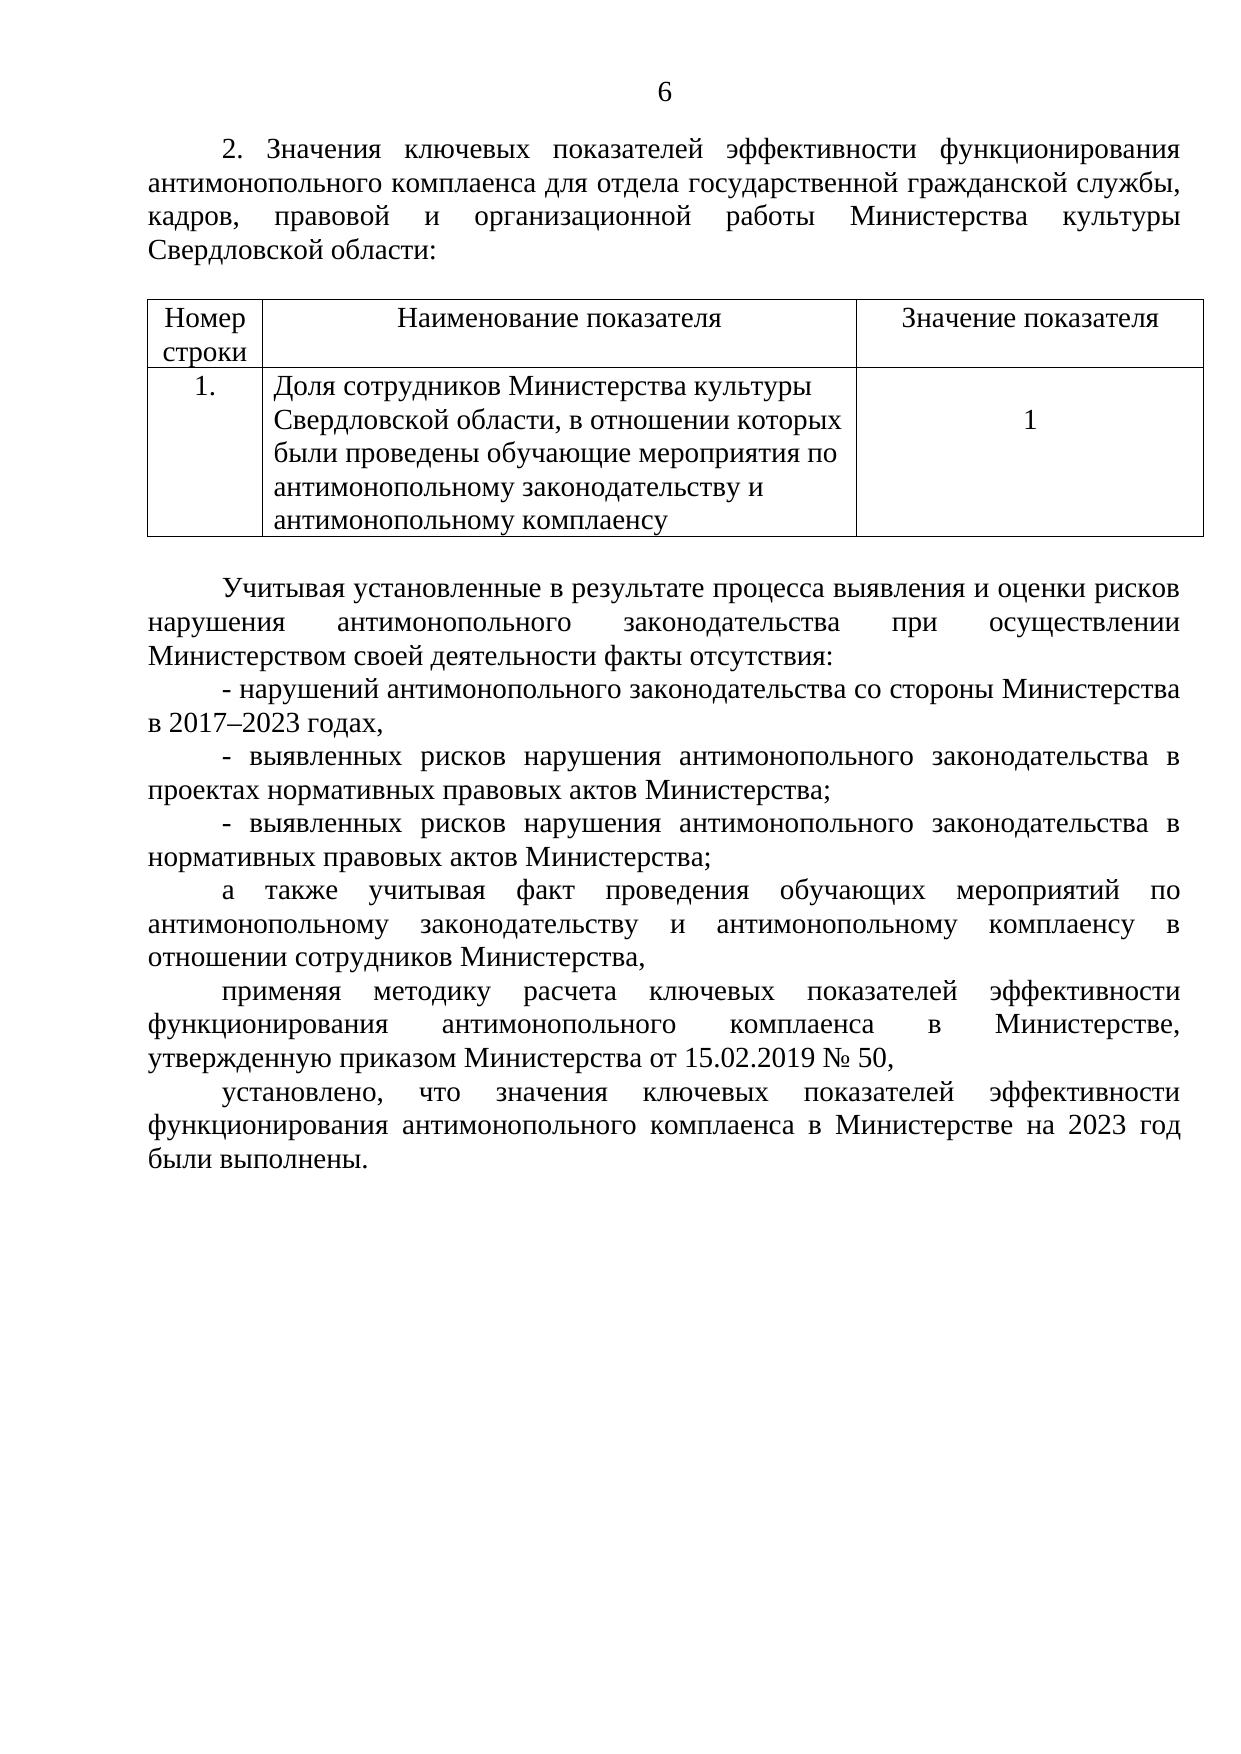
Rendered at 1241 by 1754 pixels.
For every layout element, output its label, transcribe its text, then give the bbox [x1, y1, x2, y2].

text применяя методику расчета ключевых показателей эффективности функционирования антимонопольного комплаенса в Министерстве, утвержденную приказом Министерства от 15.02.2019 № 50, [148, 973, 1181, 1074]
text - выявленных рисков нарушения антимонопольного законодательства в проектах нормативных правовых актов Министерства; [148, 738, 1181, 805]
table_cell 1. [148, 368, 262, 536]
text 2. Значения ключевых показателей эффективности функционирования антимонопольного комплаенса для отдела государственной гражданской службы, кадров, правовой и организационной работы Министерства культуры Свердловской области: [148, 131, 1181, 266]
table_header Наименование показателя [263, 300, 856, 367]
table_header Значение показателя [857, 300, 1203, 367]
text установлено, что значения ключевых показателей эффективности функционирования антимонопольного комплаенса в Министерстве на 2023 год были выполнены. [148, 1074, 1181, 1174]
text Учитывая установленные в результате процесса выявления и оценки рисков нарушения антимонопольного законодательства при осуществлении Министерством своей деятельности факты отсутствия: [148, 571, 1181, 671]
table_header Номер строки [148, 300, 262, 367]
table_cell 1 [857, 368, 1203, 536]
text - нарушений антимонопольного законодательства со стороны Министерства в 2017–2023 годах, [148, 671, 1181, 738]
table_cell Доля сотрудников Министерства культуры Свердловской области, в отношении которых были проведены обучающие мероприятия по антимонопольному законодательству и антимонопольному комплаенсу [263, 368, 856, 536]
text а также учитывая факт проведения обучающих мероприятий по антимонопольному законодательству и антимонопольному комплаенсу в отношении сотрудников Министерства, [148, 872, 1181, 973]
text - выявленных рисков нарушения антимонопольного законодательства в нормативных правовых актов Министерства; [148, 805, 1181, 872]
